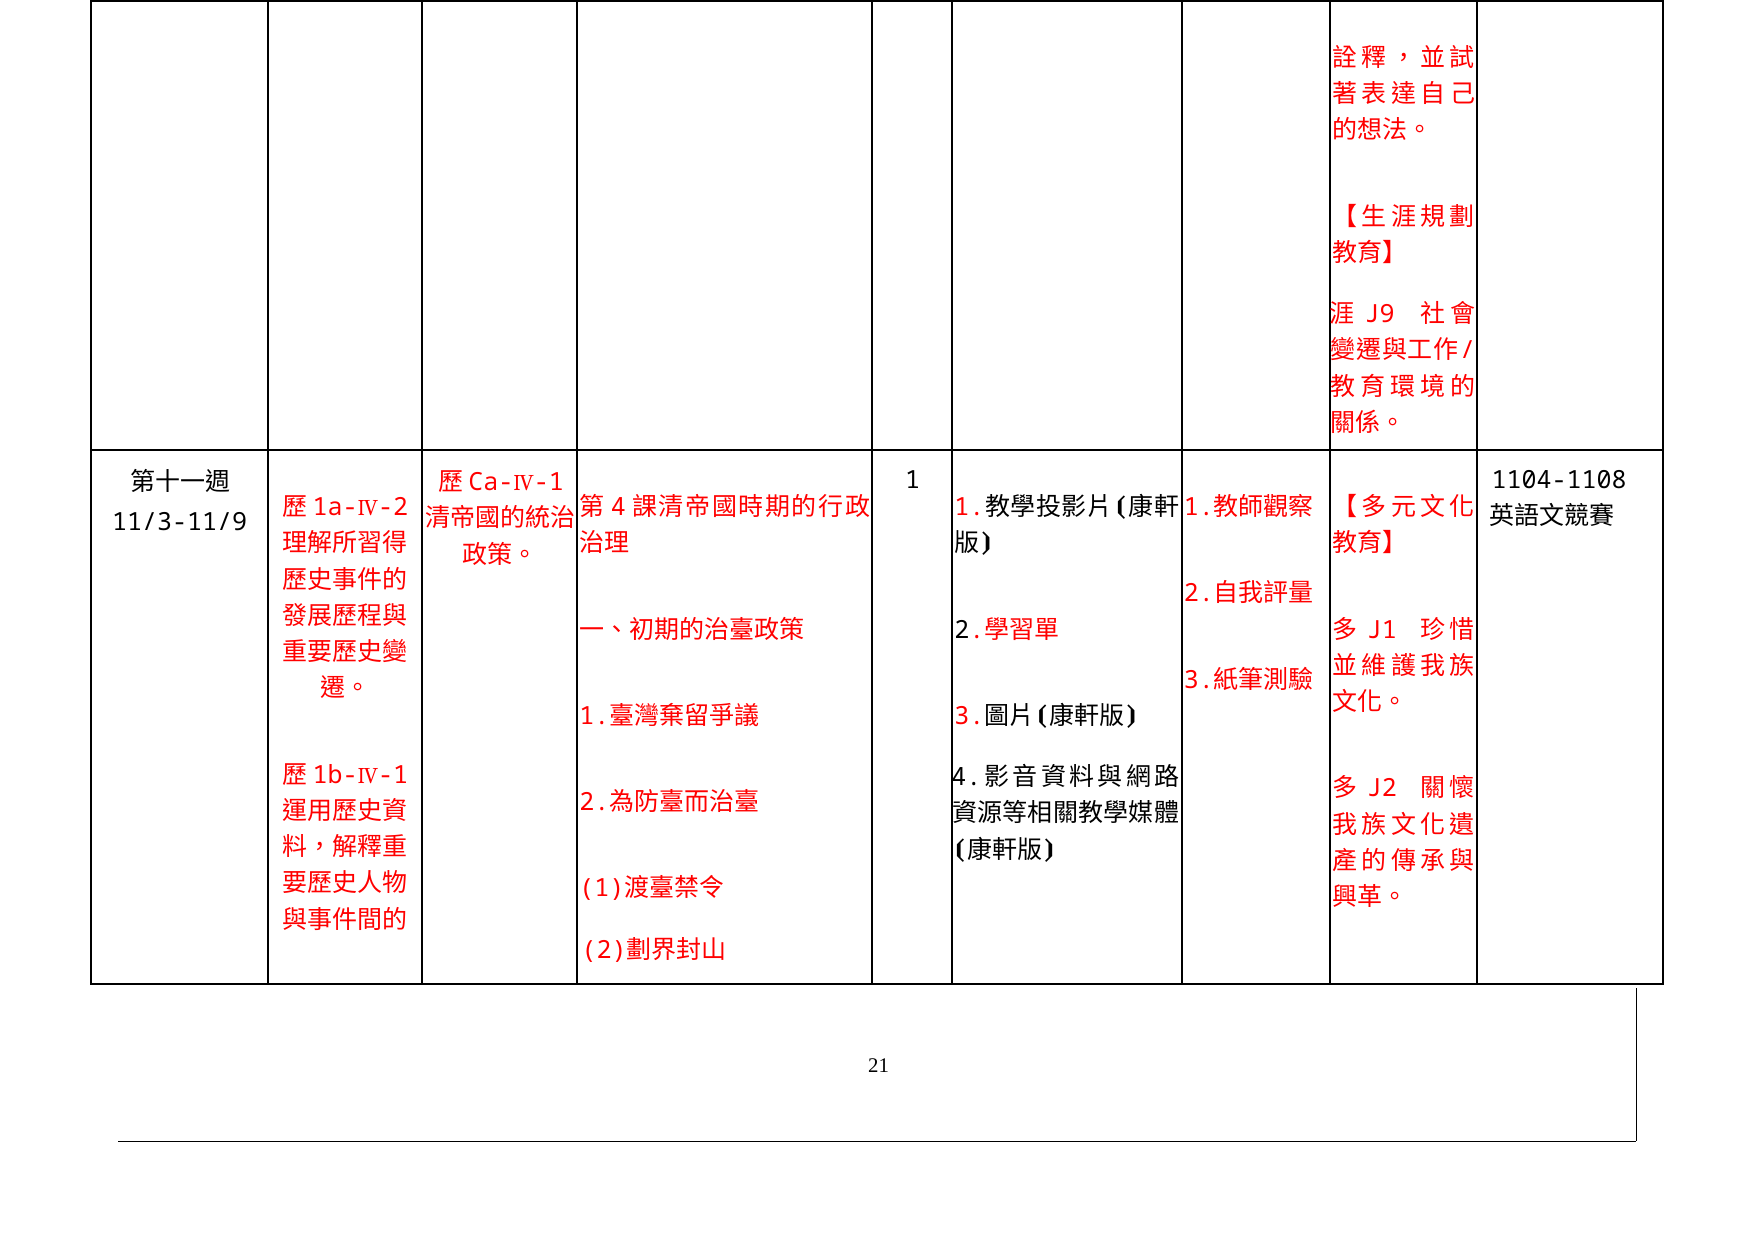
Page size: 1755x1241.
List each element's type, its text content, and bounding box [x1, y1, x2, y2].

table_cell 第十一週11/3-11/9 [92, 451, 267, 983]
table_cell [578, 2, 871, 449]
table_cell [953, 2, 1181, 449]
table_cell [92, 2, 267, 449]
table_cell 【多元文化教育】 多J1 珍惜並維護我族文化。 多J2 關懷我族文化遺產的傳承與興革。 [1331, 451, 1476, 983]
table_cell 1104-1108英語文競賽 [1478, 451, 1662, 983]
table_cell 1 [873, 451, 951, 983]
table_cell [1183, 2, 1329, 449]
table_cell 詮釋，並試著表達自己的想法。 【生涯規劃教育】 涯J9 社會變遷與工作/教育環境的關係。 [1331, 2, 1476, 449]
table_cell [873, 2, 951, 449]
table_cell 1.教學投影片⦗康軒版⦘ 2.學習單 3.圖片⦗康軒版⦘ 4.影音資料與網路資源等相關教學媒體⦗康軒版⦘ [953, 451, 1181, 983]
table_cell 歷1a-Ⅳ-2 理解所習得歷史事件的發展歷程與重要歷史變遷。 歷1b-Ⅳ-1 運用歷史資料，解釋重要歷史人物與事件間的 [269, 451, 421, 983]
table_cell [1478, 2, 1662, 449]
table_cell 第4課清帝國時期的行政治理 一、初期的治臺政策 1.臺灣棄留爭議 2.為防臺而治臺 (1)渡臺禁令 (2)劃界封山 [578, 451, 871, 983]
table_cell [423, 2, 576, 449]
table_cell [269, 2, 421, 449]
table_cell 1.教師觀察 2.自我評量 3.紙筆測驗 [1183, 451, 1329, 983]
table_cell 歷Ca-Ⅳ-1 清帝國的統治政策。 [423, 451, 576, 983]
